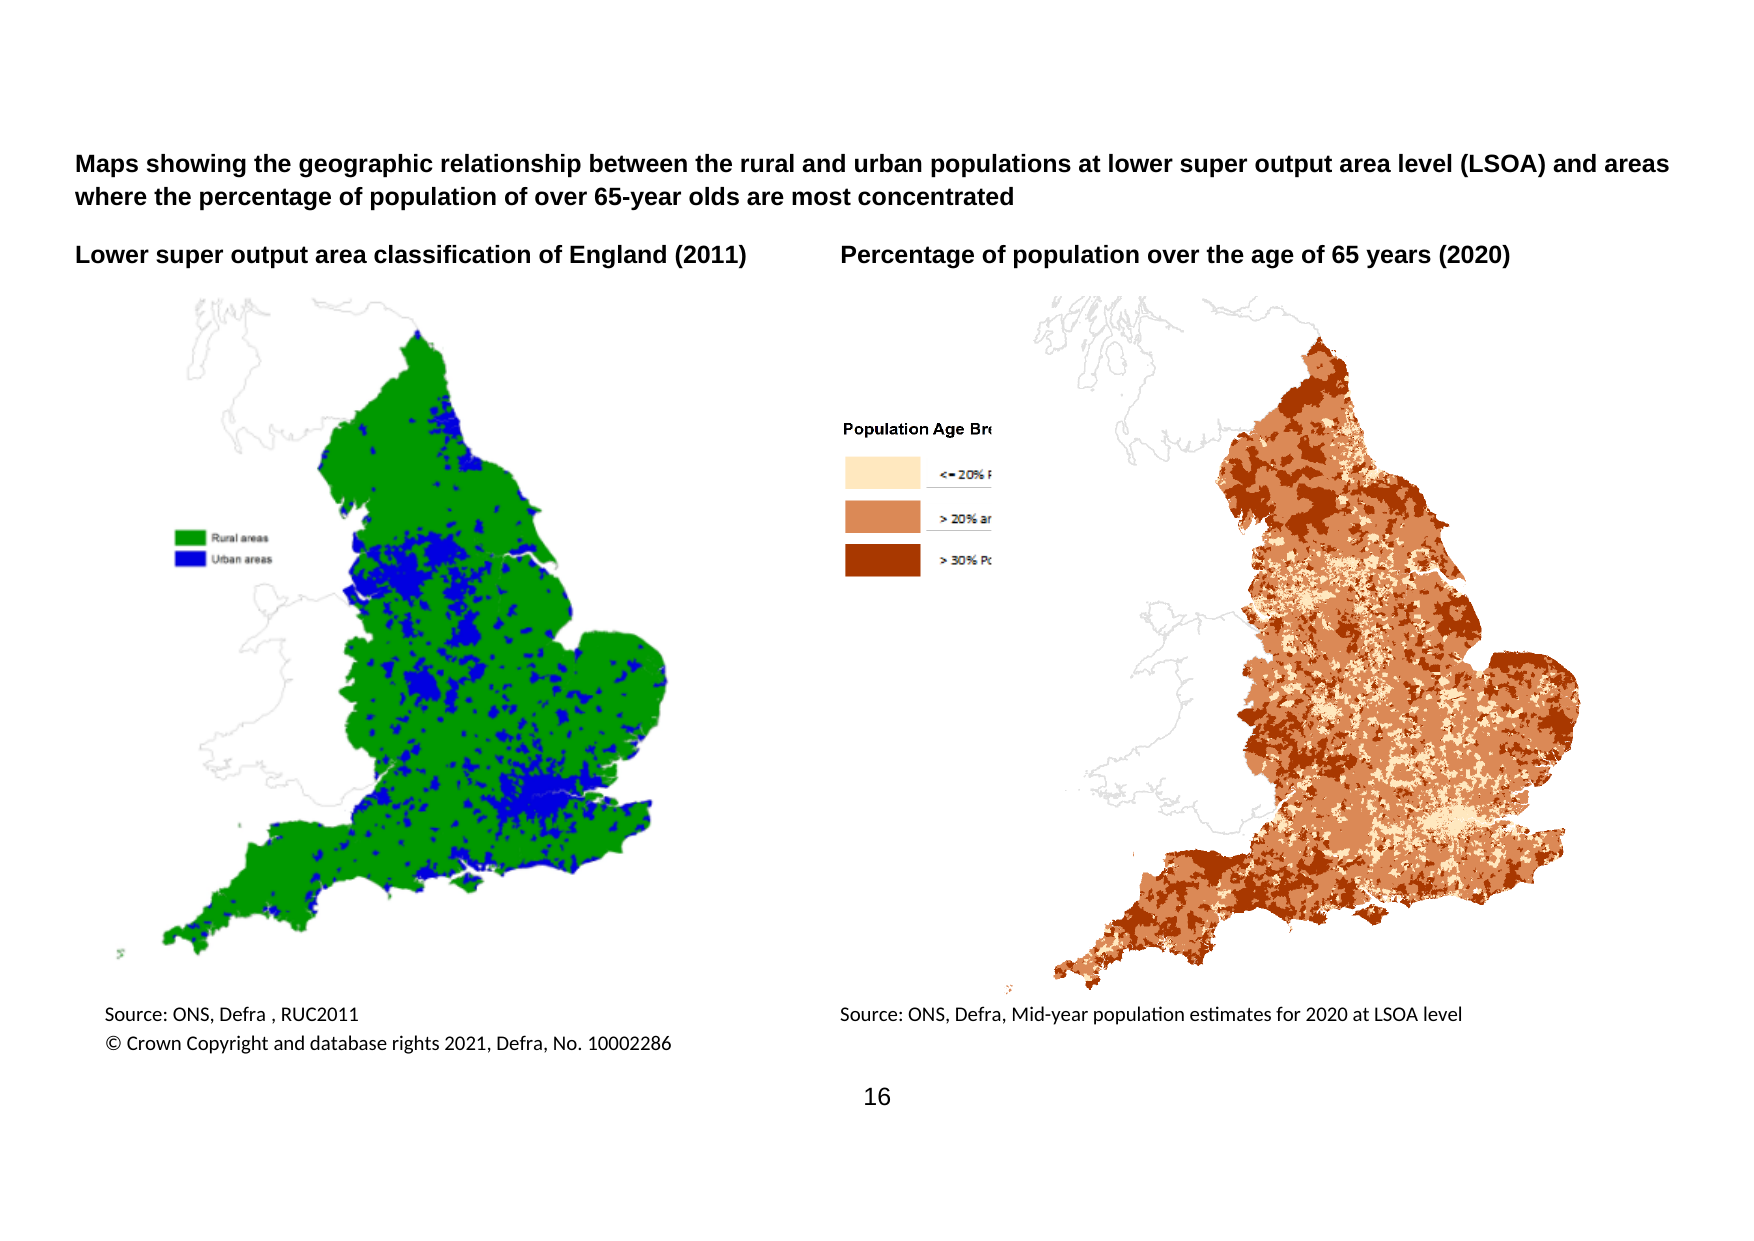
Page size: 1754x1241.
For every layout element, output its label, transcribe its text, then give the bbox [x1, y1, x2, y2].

text © Crown Copyright and database rights 2021, Defra, No. 10002286 [104, 1030, 1679, 1056]
text Maps showing the geographic relationship between the rural and urban populations at lower super output area level (LSOA) and areas where the percentage of population of over 65-year olds are most concentrated [75, 149, 1679, 211]
text Lower super output area classification of England (2011) Percentage of population over the age of 65 years (2020) [75, 240, 1679, 269]
text Source: ONS, Defra , RUC2011 Source: ONS, Defra, Mid-year population estimates for 2020 at LSOA level [104, 1001, 1679, 1027]
